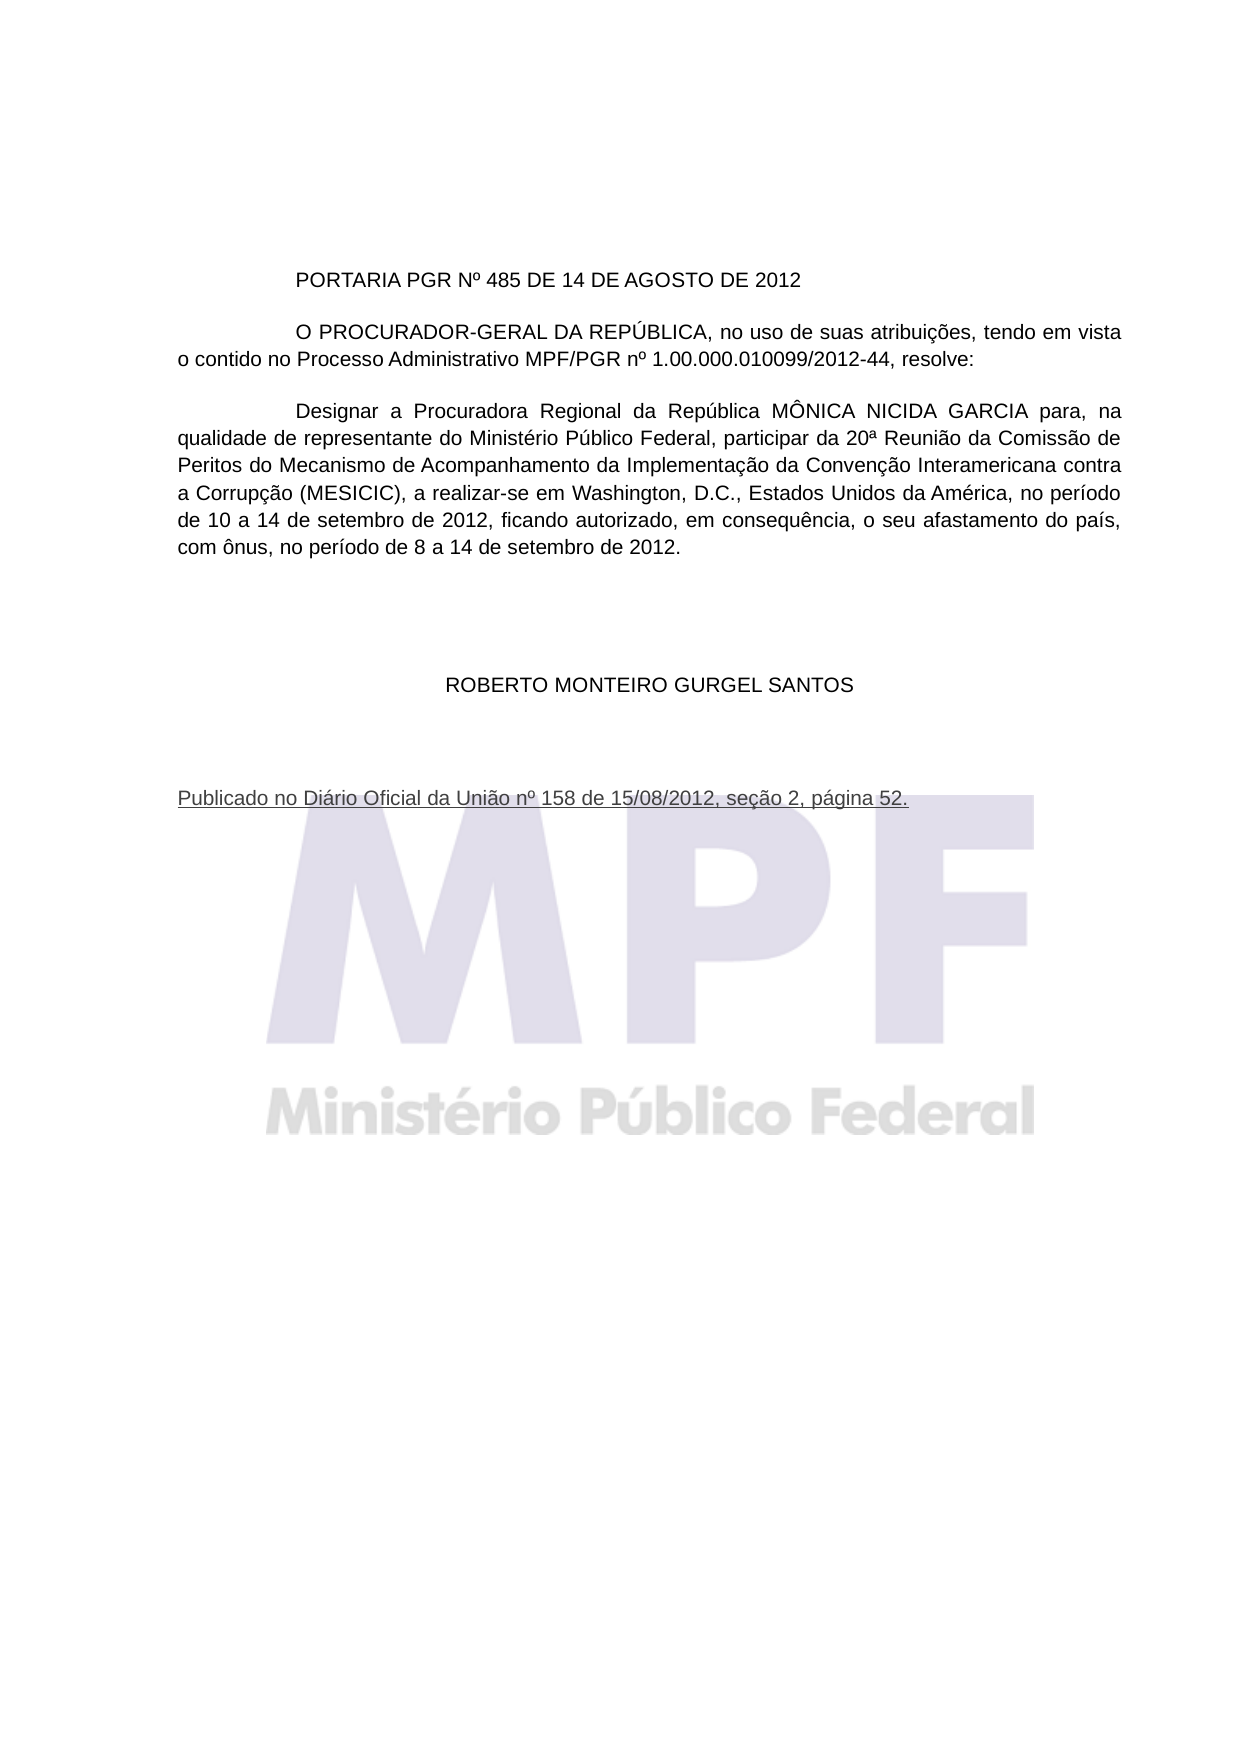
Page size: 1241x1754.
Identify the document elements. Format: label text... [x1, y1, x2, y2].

picture [266, 810, 1034, 1136]
text O PROCURADOR-GERAL DA REPÚBLICA, no uso de suas atribuições, tendo em vista o contido no Processo Administrativo MPF/PGR nº 1.00.000.010099/2012-44, resolve: [177, 318, 1122, 372]
text ROBERTO MONTEIRO GURGEL SANTOS [177, 673, 1122, 697]
text Designar a Procuradora Regional da República MÔNICA NICIDA GARCIA para, na qualidade de representante do Ministério Público Federal, participar da 20ª Reunião da Comissão de Peritos do Mecanismo de Acompanhamento da Implementação da Convenção Interamericana contra a Corrupção (MESICIC), a realizar-se em Washington, D.C., Estados Unidos da América, no período de 10 a 14 de setembro de 2012, ficando autorizado, em consequência, o seu afastamento do país, com ônus, no período de 8 a 14 de setembro de 2012. [177, 397, 1122, 559]
text PORTARIA PGR Nº 485 DE 14 DE AGOSTO DE 2012 [177, 266, 1122, 293]
text Publicado no Diário Oficial da União nº 158 de 15/08/2012, seção 2, página 52. [177, 786, 1122, 810]
